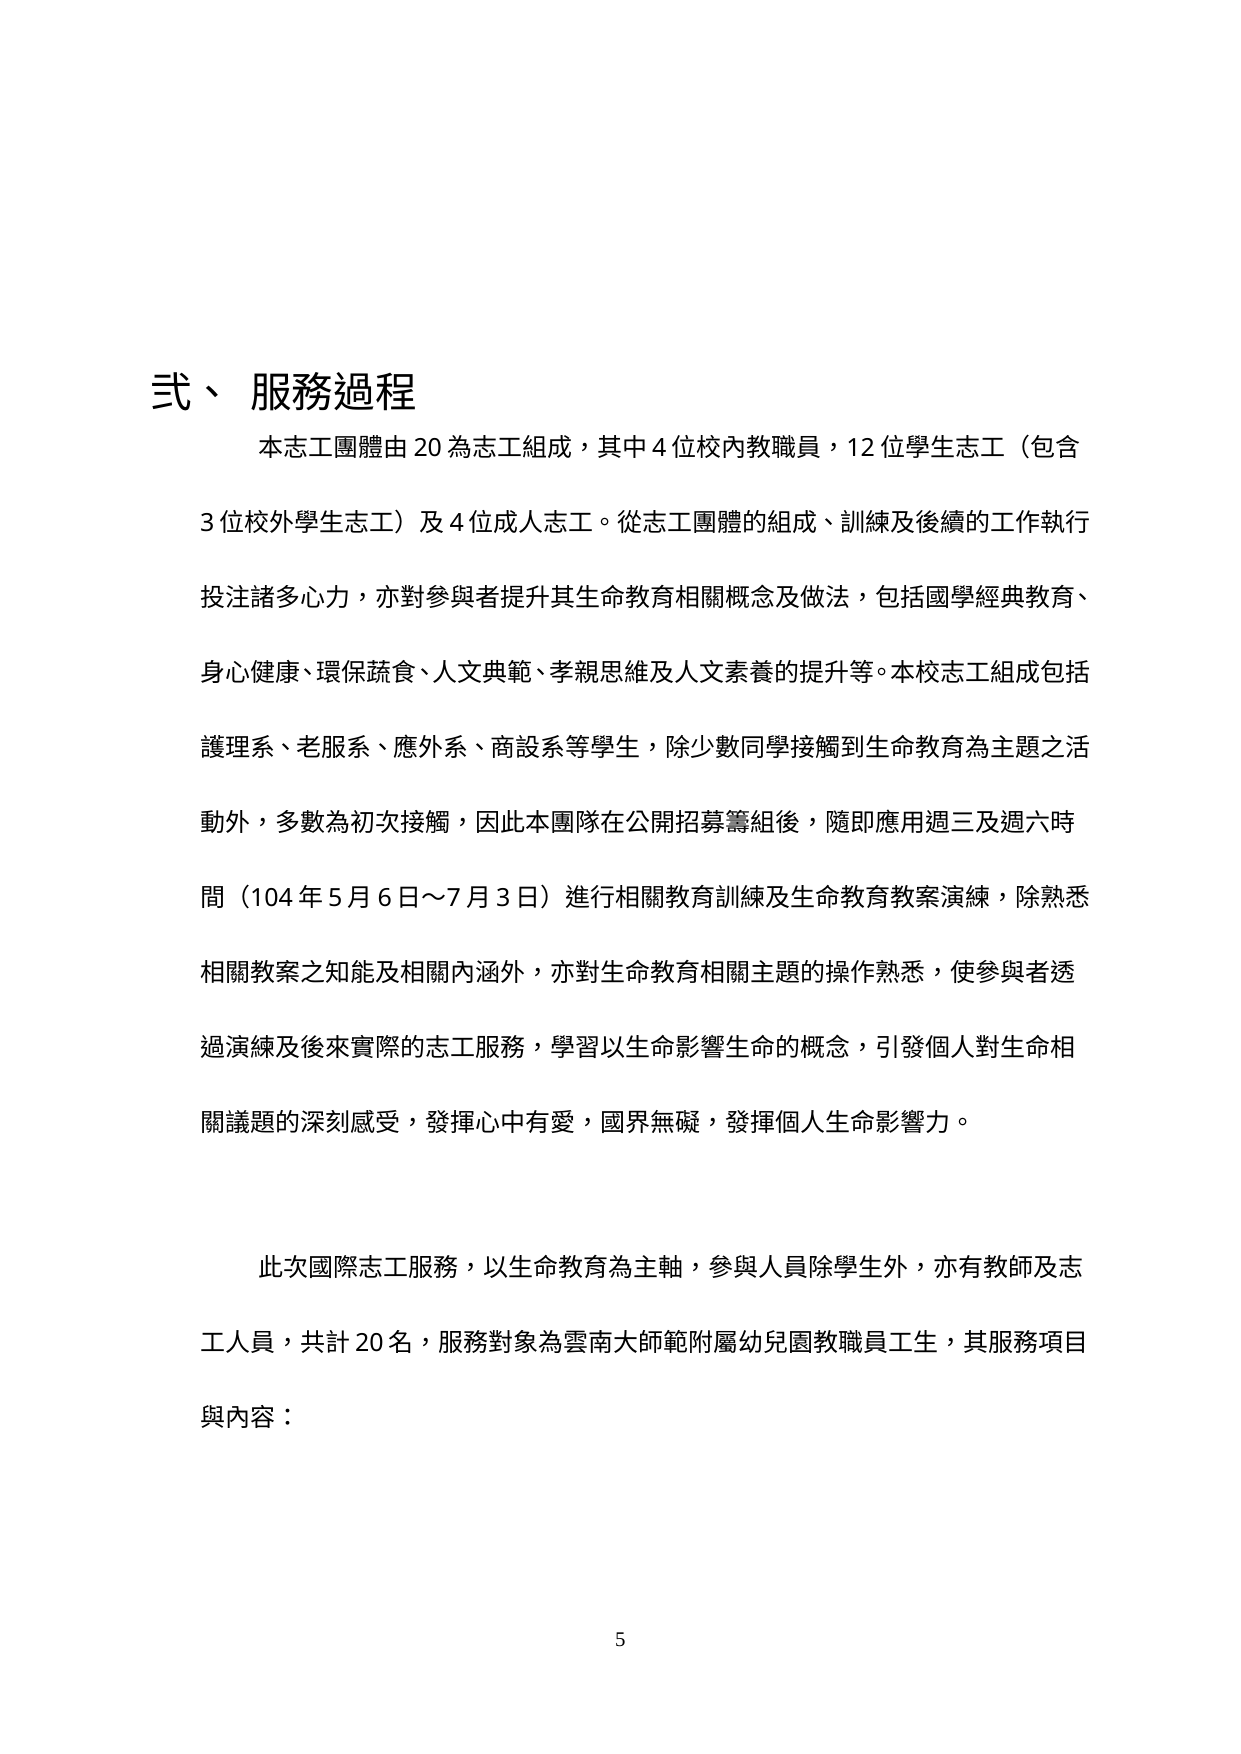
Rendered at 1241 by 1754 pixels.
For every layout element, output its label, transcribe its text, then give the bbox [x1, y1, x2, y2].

list 服務過程 [150, 352, 1090, 427]
text 此次國際志工服務，以生命教育為主軸，參與人員除學生外，亦有教師及志工人員，共計20名，服務對象為雲南大師範附屬幼兒園教職員工生，其服務項目與內容： [200, 1247, 1090, 1435]
text 本志工團體由20為志工組成，其中4位校內教職員，12位學生志工（包含3位校外學生志工）及4位成人志工。從志工團體的組成、訓練及後續的工作執行，投注諸多心力，亦對參與者提升其生命教育相關概念及做法，包括國學經典教育、身心健康、環保蔬食、人文典範、孝親思維及人文素養的提升等。本校志工組成包括護理系、老服系、應外系、商設系等學生，除少數同學接觸到生命教育為主題之活動外，多數為初次接觸，因此本團隊在公開招募籌組後，隨即應用週三及週六時間（104年5月6日～7月3日）進行相關教育訓練及生命教育教案演練，除熟悉相關教案之知能及相關內涵外，亦對生命教育相關主題的操作熟悉，使參與者透過演練及後來實際的志工服務，學習以生命影響生命的概念，引發個人對生命相關議題的深刻感受，發揮心中有愛，國界無礙，發揮個人生命影響力。 [200, 427, 1090, 1139]
